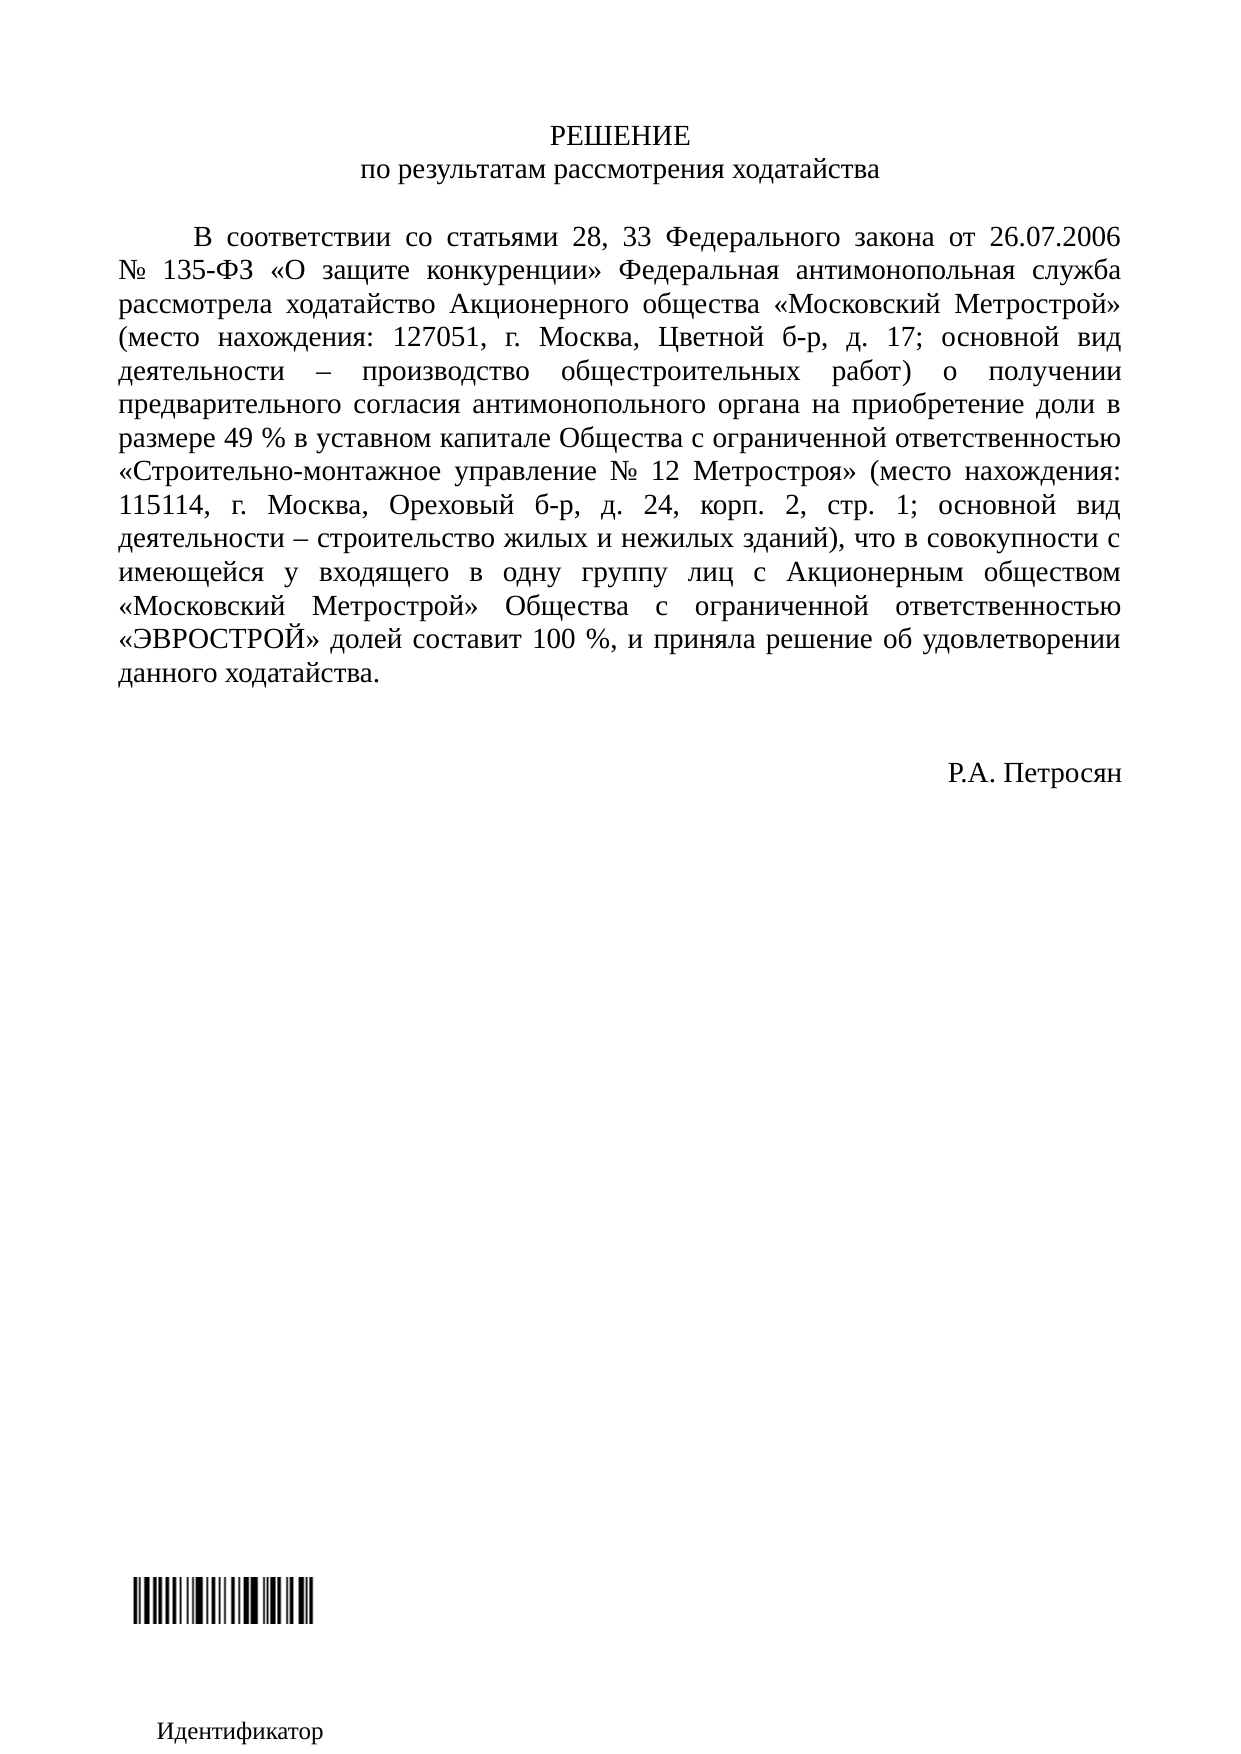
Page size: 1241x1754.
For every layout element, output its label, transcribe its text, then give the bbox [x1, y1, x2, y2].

text по результатам рассмотрения ходатайства [118, 152, 1122, 185]
picture [118, 1577, 331, 1624]
text РЕШЕНИЕ [118, 118, 1122, 152]
subtitle Р.А. Петросян [118, 755, 1122, 789]
text В соответствии со статьями 28, 33 Федерального закона от 26.07.2006 № 135-ФЗ «О защите конкуренции» Федеральная антимонопольная служба рассмотрела ходатайство Акционерного общества «Московский Метрострой» (место нахождения: 127051, г. Москва, Цветной б-р, д. 17; основной вид деятельности – производство общестроительных работ) о получении предварительного согласия антимонопольного органа на приобретение доли в размере 49 % в уставном капитале Общества с ограниченной ответственностью «Строительно-монтажное управление № 12 Метростроя» (место нахождения: 115114, г. Москва, Ореховый б-р, д. 24, корп. 2, стр. 1; основной вид деятельности – строительство жилых и нежилых зданий), что в совокупности с имеющейся у входящего в одну группу лиц с Акционерным обществом «Московский Метрострой» Общества с ограниченной ответственностью «ЭВРОСТРОЙ» долей составит 100 %, и приняла решение об удовлетворении данного ходатайства. [118, 219, 1122, 688]
